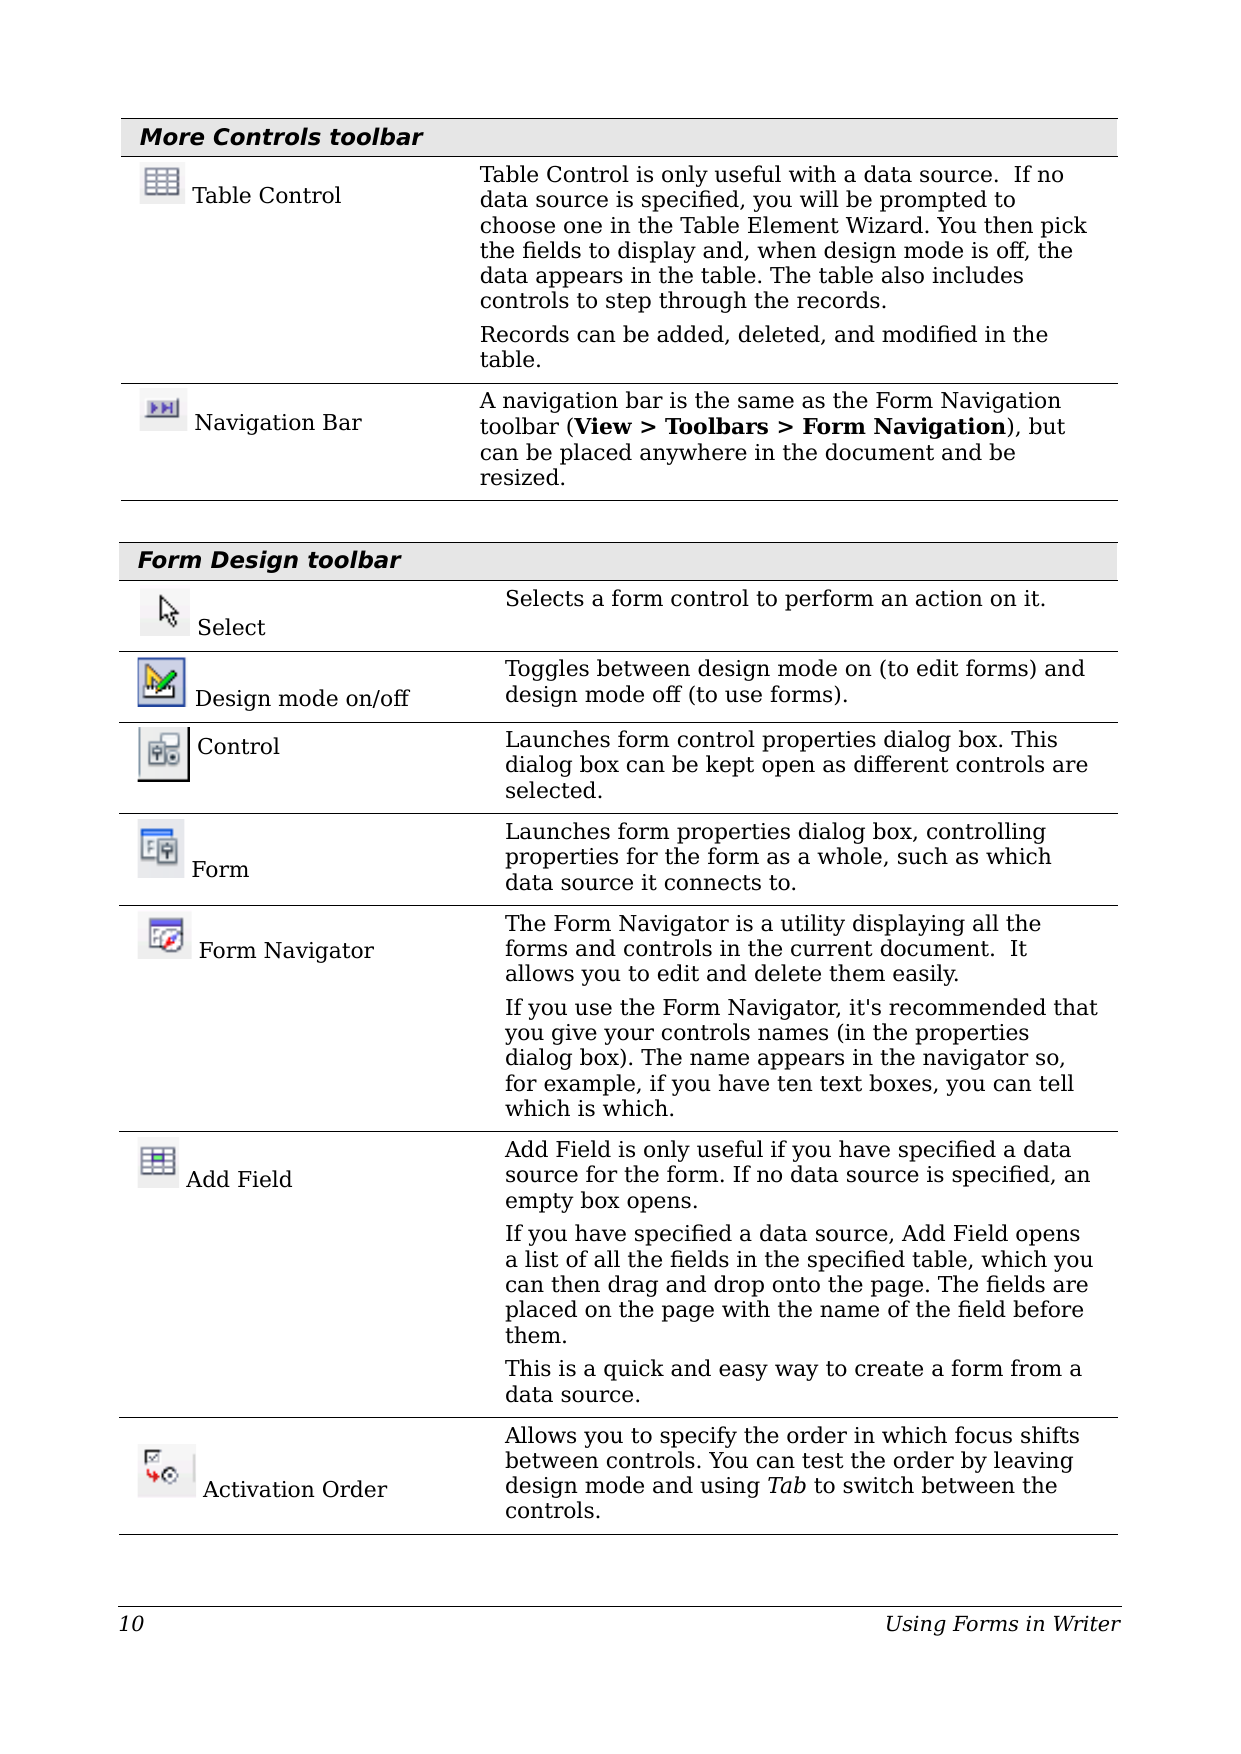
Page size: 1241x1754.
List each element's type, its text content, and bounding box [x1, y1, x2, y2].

picture [139, 162, 186, 204]
picture [137, 1444, 197, 1498]
table_cell Add Field is only useful if you have specified a data source for the form. If no data source is specified, an empty box opens. If you have specified a data source, Add Field opens a list of all the fields in the specified table, which you can then drag and drop onto the page. The fields are placed on the page with the name of the field before them. This is a quick and easy way to create a form from a data source. [486, 1132, 1117, 1417]
table_cell The Form Navigator is a utility displaying all the forms and controls in the current document. It allows you to edit and delete them easily. If you use the Form Navigator, it's recommended that you give your controls names (in the properties dialog box). The name appears in the navigator so, for example, if you have ten text boxes, you can tell which is which. [486, 906, 1117, 1131]
table_header [486, 543, 1117, 580]
table_cell Allows you to specify the order in which focus shifts between controls. You can test the order by leaving design mode and using Tab to switch between the controls. [486, 1418, 1117, 1534]
picture [137, 727, 190, 782]
picture [140, 585, 190, 636]
picture [139, 388, 188, 431]
table_cell Form Navigator [119, 906, 486, 1131]
table_cell Select [119, 581, 486, 651]
table_header More Controls toolbar [121, 119, 461, 156]
table_cell Navigation Bar [121, 384, 461, 500]
picture [137, 1137, 180, 1188]
table_header Form Design toolbar [119, 543, 486, 580]
picture [137, 819, 185, 878]
table_cell Launches form properties dialog box, controlling properties for the form as a whole, such as which data source it connects to. [486, 814, 1117, 905]
table_cell A navigation bar is the same as the Form Navigation toolbar (View > Toolbars > Form Navigation), but can be placed anywhere in the document and be resized. [461, 384, 1117, 500]
table_cell Table Control [121, 157, 461, 383]
table_cell Launches form control properties dialog box. This dialog box can be kept open as different controls are selected. [486, 723, 1117, 813]
table_cell Toggles between design mode on (to edit forms) and design mode off (to use forms). [486, 652, 1117, 722]
table_cell Control [119, 723, 486, 813]
table_cell Form [119, 814, 486, 905]
picture [137, 910, 192, 959]
table_cell Design mode on/off [119, 652, 486, 722]
table_cell Table Control is only useful with a data source. If no data source is specified, you will be prompted to choose one in the Table Element Wizard. You then pick the fields to display and, when design mode is off, the data appears in the table. The table also includes controls to step through the records. Records can be added, deleted, and modified in the table. [461, 157, 1117, 383]
picture [137, 656, 188, 707]
table_header [461, 119, 1117, 156]
table_cell Add Field [119, 1132, 486, 1417]
table_cell Activation Order [119, 1418, 486, 1534]
table_cell Selects a form control to perform an action on it. [486, 581, 1117, 651]
